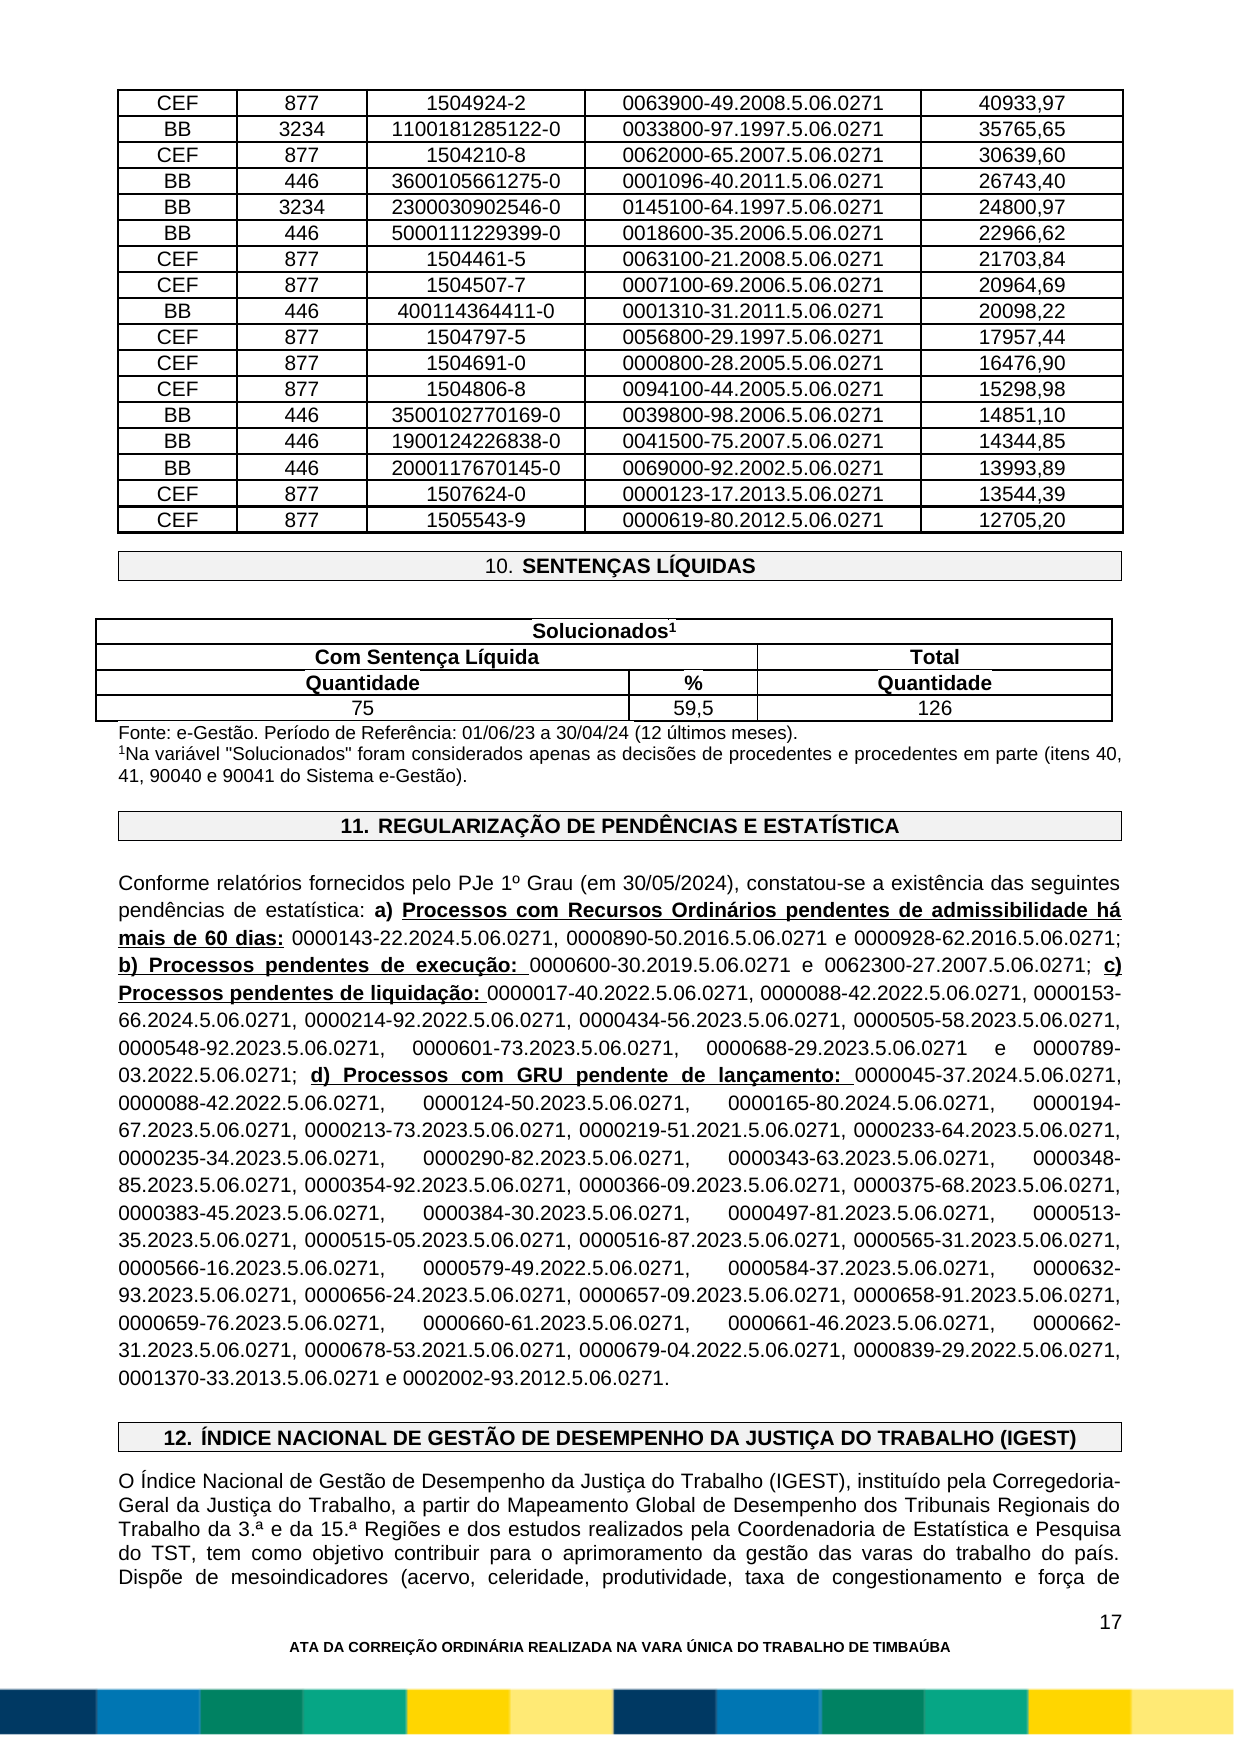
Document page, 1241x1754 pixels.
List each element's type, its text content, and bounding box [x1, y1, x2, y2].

table_cell CEF [119, 351, 236, 375]
table_cell Quantidade [97, 671, 628, 694]
table_cell 20964,69 [922, 273, 1122, 297]
table_cell 446 [238, 299, 366, 323]
table_cell 0007100-69.2006.5.06.0271 [586, 273, 920, 297]
table_cell 14344,85 [922, 429, 1122, 453]
table_cell 13544,39 [922, 481, 1122, 505]
table_cell 26743,40 [922, 169, 1122, 193]
table_header Solucionados1 [97, 620, 1111, 643]
table_cell 1100181285122-0 [368, 117, 584, 141]
table_cell 446 [238, 169, 366, 193]
table_cell 0063100-21.2008.5.06.0271 [586, 247, 920, 271]
table_cell 126 [758, 696, 1111, 720]
table_cell 1505543-9 [368, 508, 584, 531]
table_cell 30639,60 [922, 143, 1122, 167]
table_cell 3234 [238, 195, 366, 219]
table_cell 0000619-80.2012.5.06.0271 [586, 508, 920, 531]
table_cell BB [119, 195, 236, 219]
table_cell 22966,62 [922, 221, 1122, 245]
table_cell 1504806-8 [368, 377, 584, 401]
table_cell 5000111229399-0 [368, 221, 584, 245]
table_cell 0069000-92.2002.5.06.0271 [586, 455, 920, 479]
table_cell 0001310-31.2011.5.06.0271 [586, 299, 920, 323]
table_cell BB [119, 299, 236, 323]
table_cell 877 [238, 143, 366, 167]
table_cell 0041500-75.2007.5.06.0271 [586, 429, 920, 453]
text O Índice Nacional de Gestão de Desempenho da Justiça do Trabalho (IGEST), instituído pela Corregedoria-Geral da Justiça do Trabalho, a partir do Mapeamento Global de Desempenho dos Tribunais Regionais do Trabalho da 3.ª e da 15.ª Regiões e dos estudos realizados pela Coordenadoria de Estatística e Pesquisa do TST, tem como objetivo contribuir para o aprimoramento da gestão das varas do trabalho do país. Dispõe de mesoindicadores (acervo, celeridade, produtividade, taxa de congestionamento e força de [118, 1469, 1122, 1589]
table_cell 1507624-0 [368, 481, 584, 505]
table_cell 1504797-5 [368, 325, 584, 349]
table_cell 20098,22 [922, 299, 1122, 323]
table_cell 877 [238, 481, 366, 505]
table_cell 1504461-5 [368, 247, 584, 271]
table_cell Quantidade [758, 671, 1111, 694]
table_cell 3500102770169-0 [368, 403, 584, 427]
table_cell 0000123-17.2013.5.06.0271 [586, 481, 920, 505]
table_cell CEF [119, 508, 236, 531]
table_cell 0056800-29.1997.5.06.0271 [586, 325, 920, 349]
text Fonte: e-Gestão. Período de Referência: 01/06/23 a 30/04/24 (12 últimos meses). [118, 721, 1122, 743]
table_cell CEF [119, 247, 236, 271]
table_cell CEF [119, 377, 236, 401]
table_cell 446 [238, 221, 366, 245]
table_cell 1504507-7 [368, 273, 584, 297]
table_cell 877 [238, 247, 366, 271]
text Conforme relatórios fornecidos pelo PJe 1º Grau (em 30/05/2024), constatou-se a existência das seguintes pendências de estatística: a) Processos com Recursos Ordinários pendentes de admissibilidade há mais de 60 dias: 0000143-22.2024.5.06.0271, 0000890-50.2016.5.06.0271 e 0000928-62.2016.5.06.0271; b) Processos pendentes de execução: 0000600-30.2019.5.06.0271 e 0062300-27.2007.5.06.0271; c) Processos pendentes de liquidação: 0000017-40.2022.5.06.0271, 0000088-42.2022.5.06.0271, 0000153-66.2024.5.06.0271, 0000214-92.2022.5.06.0271, 0000434-56.2023.5.06.0271, 0000505-58.2023.5.06.0271, 0000548-92.2023.5.06.0271, 0000601-73.2023.5.06.0271, 0000688-29.2023.5.06.0271 e 0000789-03.2022.5.06.0271; d) Processos com GRU pendente de lançamento: 0000045-37.2024.5.06.0271, 0000088-42.2022.5.06.0271, 0000124-50.2023.5.06.0271, 0000165-80.2024.5.06.0271, 0000194-67.2023.5.06.0271, 0000213-73.2023.5.06.0271, 0000219-51.2021.5.06.0271, 0000233-64.2023.5.06.0271, 0000235-34.2023.5.06.0271, 0000290-82.2023.5.06.0271, 0000343-63.2023.5.06.0271, 0000348-85.2023.5.06.0271, 0000354-92.2023.5.06.0271, 0000366-09.2023.5.06.0271, 0000375-68.2023.5.06.0271, 0000383-45.2023.5.06.0271, 0000384-30.2023.5.06.0271, 0000497-81.2023.5.06.0271, 0000513-35.2023.5.06.0271, 0000515-05.2023.5.06.0271, 0000516-87.2023.5.06.0271, 0000565-31.2023.5.06.0271, 0000566-16.2023.5.06.0271, 0000579-49.2022.5.06.0271, 0000584-37.2023.5.06.0271, 0000632-93.2023.5.06.0271, 0000656-24.2023.5.06.0271, 0000657-09.2023.5.06.0271, 0000658-91.2023.5.06.0271, 0000659-76.2023.5.06.0271, 0000660-61.2023.5.06.0271, 0000661-46.2023.5.06.0271, 0000662-31.2023.5.06.0271, 0000678-53.2021.5.06.0271, 0000679-04.2022.5.06.0271, 0000839-29.2022.5.06.0271, 0001370-33.2013.5.06.0271 e 0002002-93.2012.5.06.0271. [118, 871, 1122, 1389]
table_cell 17957,44 [922, 325, 1122, 349]
table_cell 1504924-2 [368, 91, 584, 115]
table_cell CEF [119, 91, 236, 115]
table_cell 3600105661275-0 [368, 169, 584, 193]
table_cell Com Sentença Líquida [97, 645, 757, 669]
table_cell 40933,97 [922, 91, 1122, 115]
table_cell 877 [238, 377, 366, 401]
table_cell 0000800-28.2005.5.06.0271 [586, 351, 920, 375]
table_cell 877 [238, 508, 366, 531]
table_cell 0062000-65.2007.5.06.0271 [586, 143, 920, 167]
table_cell CEF [119, 325, 236, 349]
list REGULARIZAÇÃO DE PENDÊNCIAS E ESTATÍSTICA [119, 812, 1121, 840]
table_cell 75 [97, 696, 628, 720]
table_cell 12705,20 [922, 508, 1122, 531]
table_cell 2000117670145-0 [368, 455, 584, 479]
table_cell 16476,90 [922, 351, 1122, 375]
table_cell CEF [119, 273, 236, 297]
table_cell 0001096-40.2011.5.06.0271 [586, 169, 920, 193]
table_cell 15298,98 [922, 377, 1122, 401]
table_cell 1504210-8 [368, 143, 584, 167]
table_cell 35765,65 [922, 117, 1122, 141]
text 1Na variável "Solucionados" foram considerados apenas as decisões de procedentes e procedentes em parte (itens 40, 41, 90040 e 90041 do Sistema e-Gestão). [118, 743, 1122, 786]
table_cell 877 [238, 351, 366, 375]
table_cell 1900124226838-0 [368, 429, 584, 453]
table_cell 0094100-44.2005.5.06.0271 [586, 377, 920, 401]
list SENTENÇAS LÍQUIDAS [119, 552, 1121, 580]
table_cell BB [119, 429, 236, 453]
table_cell 13993,89 [922, 455, 1122, 479]
table_cell 1504691-0 [368, 351, 584, 375]
table_cell 446 [238, 403, 366, 427]
table_cell BB [119, 169, 236, 193]
table_cell BB [119, 221, 236, 245]
table_cell 24800,97 [922, 195, 1122, 219]
table_cell 877 [238, 325, 366, 349]
table_cell 0039800-98.2006.5.06.0271 [586, 403, 920, 427]
table_cell BB [119, 455, 236, 479]
table_cell 446 [238, 455, 366, 479]
table_cell CEF [119, 143, 236, 167]
table_cell BB [119, 403, 236, 427]
table_cell 2300030902546-0 [368, 195, 584, 219]
table_cell 0033800-97.1997.5.06.0271 [586, 117, 920, 141]
list ÍNDICE NACIONAL DE GESTÃO DE DESEMPENHO DA JUSTIÇA DO TRABALHO (IGEST) [119, 1423, 1121, 1451]
table_cell 877 [238, 273, 366, 297]
table_cell 400114364411-0 [368, 299, 584, 323]
table_cell 3234 [238, 117, 366, 141]
table_cell 0018600-35.2006.5.06.0271 [586, 221, 920, 245]
table_cell BB [119, 117, 236, 141]
table_cell 877 [238, 91, 366, 115]
table_cell 14851,10 [922, 403, 1122, 427]
table_cell 59,5 [630, 696, 757, 720]
table_cell 446 [238, 429, 366, 453]
table_cell 21703,84 [922, 247, 1122, 271]
table_cell 0063900-49.2008.5.06.0271 [586, 91, 920, 115]
table_cell Total [758, 645, 1111, 669]
table_cell CEF [119, 481, 236, 505]
table_cell % [630, 671, 757, 694]
table_cell 0145100-64.1997.5.06.0271 [586, 195, 920, 219]
